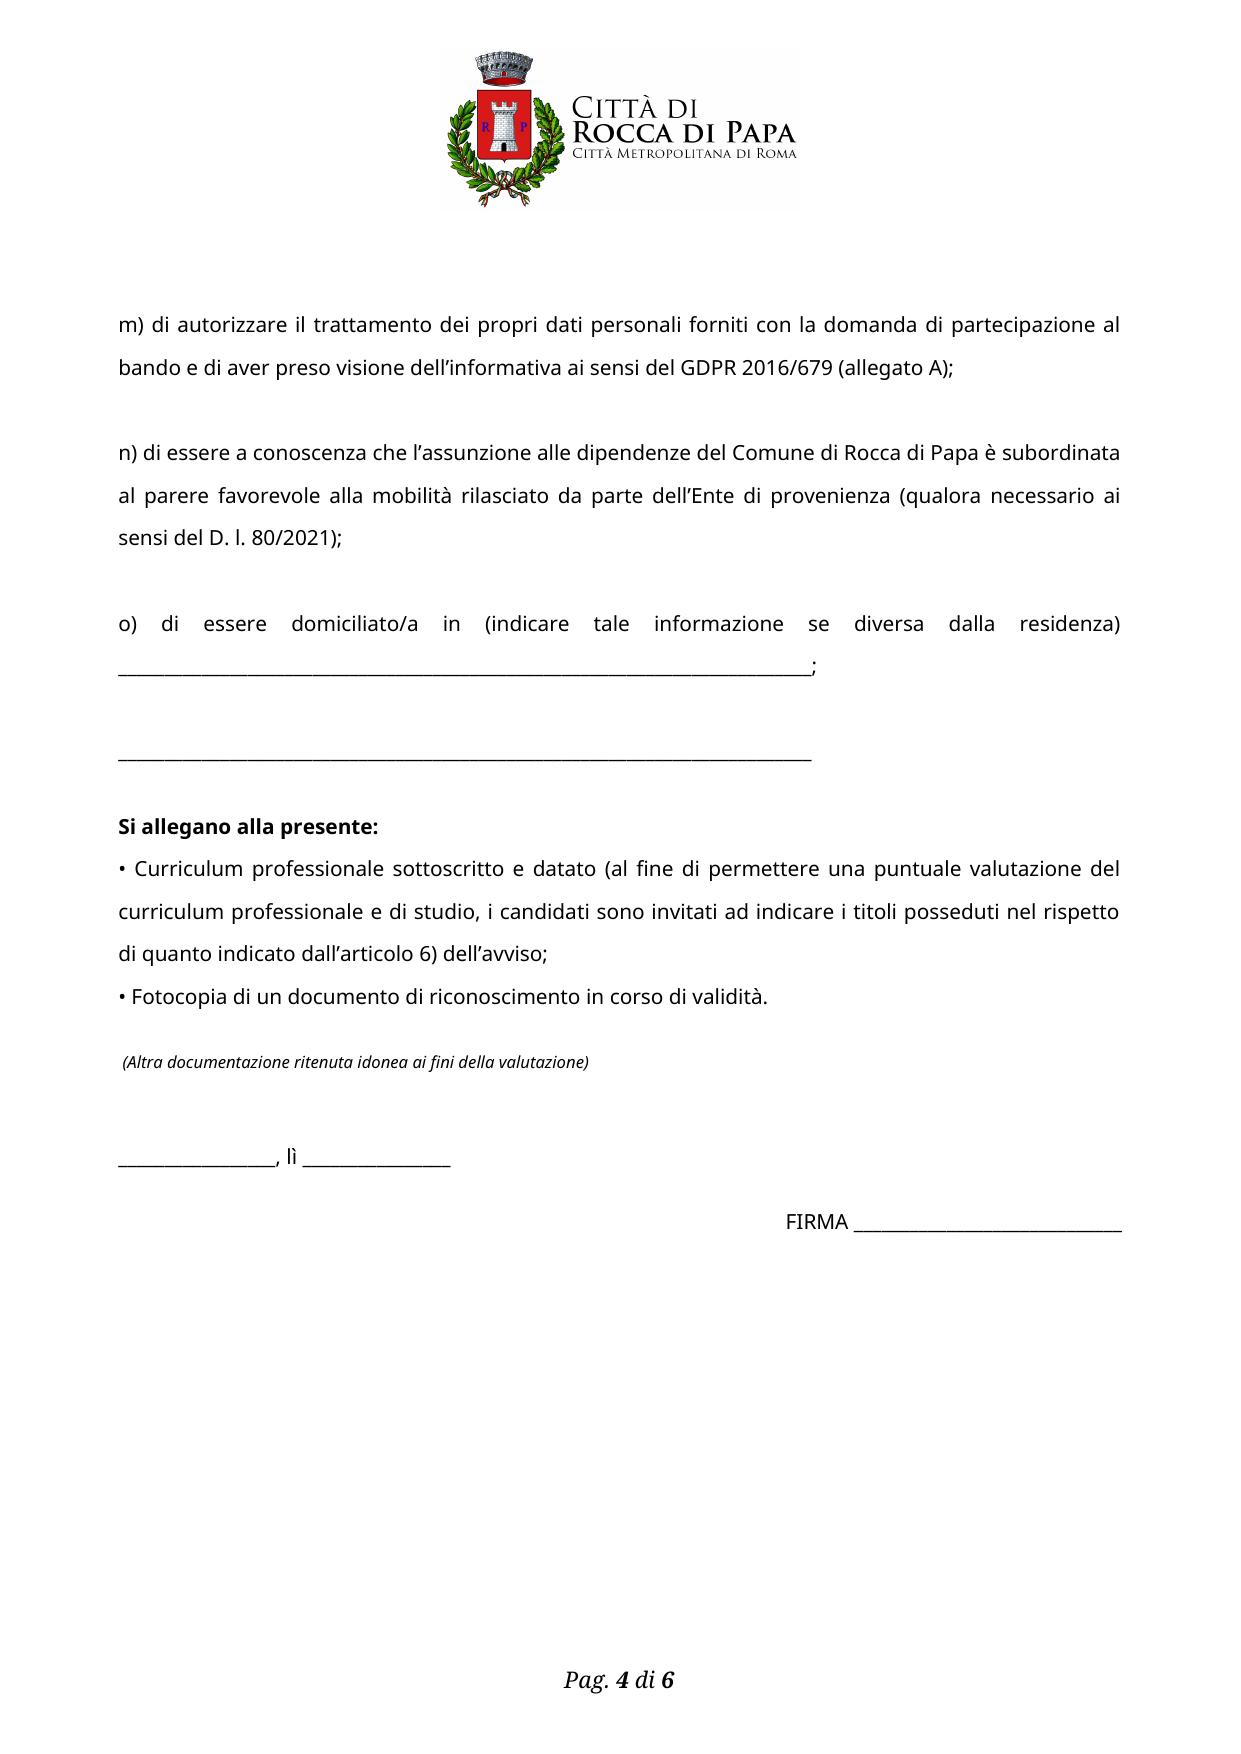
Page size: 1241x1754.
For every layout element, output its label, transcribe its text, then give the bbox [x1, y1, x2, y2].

text • Fotocopia di un documento di riconoscimento in corso di validità. [118, 982, 1122, 1011]
text Si allegano alla presente: [118, 812, 1122, 840]
text n) di essere a conoscenza che l’assunzione alle dipendenze del Comune di Rocca di Papa è subordinata al parere favorevole alla mobilità rilasciato da parte dell’Ente di provenienza (qualora necessario ai sensi del D. l. 80/2021); [118, 438, 1122, 552]
text (Altra documentazione ritenuta idonea ai fini della valutazione) [118, 1051, 1122, 1073]
text FIRMA _____________________________ [118, 1207, 1122, 1236]
text • Curriculum professionale sottoscritto e datato (al fine di permettere una puntuale valutazione del curriculum professionale e di studio, i candidati sono invitati ad indicare i titoli posseduti nel rispetto di quanto indicato dall’articolo 6) dell’avviso; [118, 854, 1122, 968]
text m) di autorizzare il trattamento dei propri dati personali forniti con la domanda di partecipazione al bando e di aver preso visione dell’informativa ai sensi del GDPR 2016/679 (allegato A); [118, 311, 1122, 382]
text o) di essere domiciliato/a in (indicare tale informazione se diversa dalla residenza) ___________________________________________________________________________; [118, 609, 1122, 680]
text ___________________________________________________________________________ [118, 737, 1122, 765]
text _________________, lì ________________ [118, 1142, 1122, 1171]
